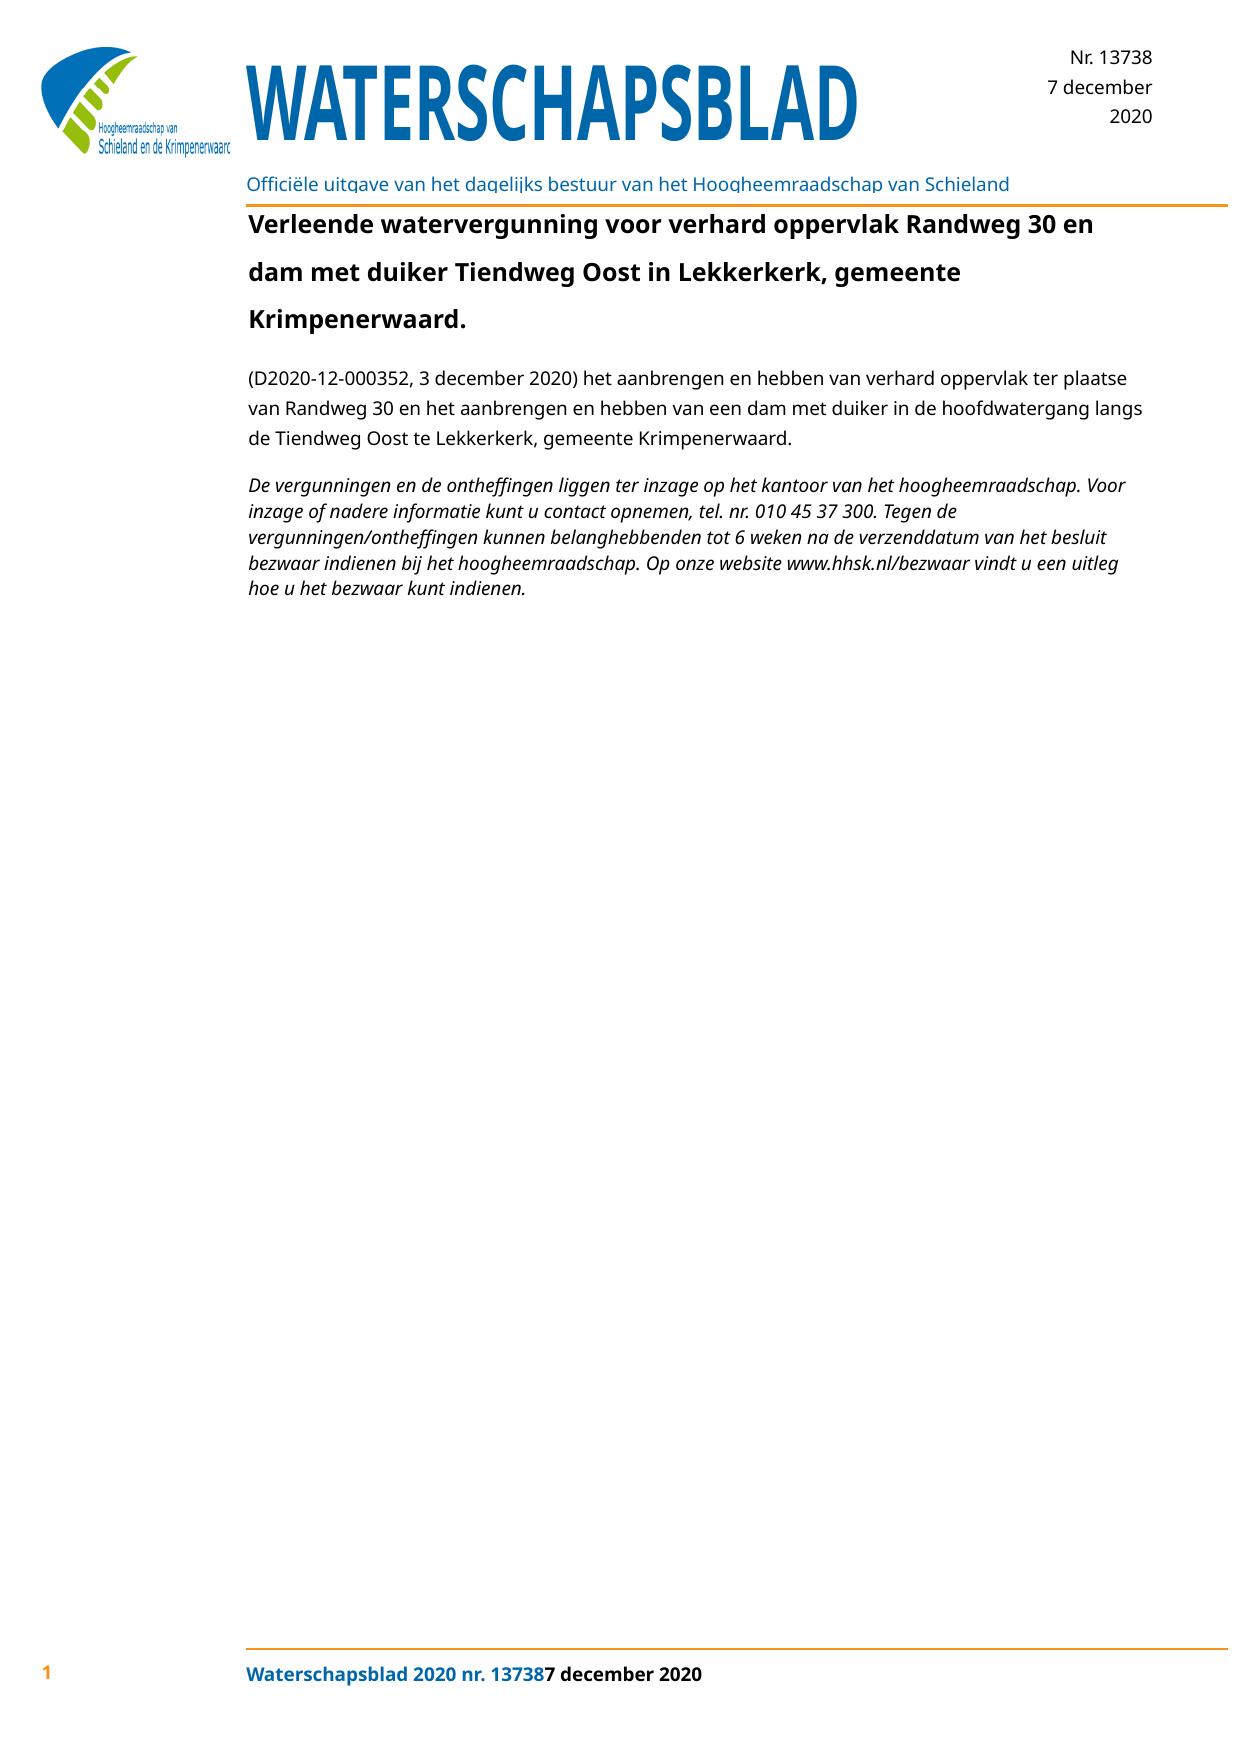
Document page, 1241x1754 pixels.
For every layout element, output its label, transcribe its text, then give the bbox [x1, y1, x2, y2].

text (D2020-12-000352, 3 december 2020) het aanbrengen en hebben van verhard oppervlak ter plaatse van Randweg 30 en het aanbrengen en hebben van een dam met duiker in de hoofdwatergang langs de Tiendweg Oost te Lekkerkerk, gemeente Krimpenerwaard. [248, 366, 1152, 450]
picture [41, 47, 231, 172]
text Verleende watervergunning voor verhard oppervlak Randweg 30 en dam met duiker Tiendweg Oost in Lekkerkerk, gemeente Krimpenerwaard. [248, 207, 1152, 336]
text De vergunningen en de ontheffingen liggen ter inzage op het kantoor van het hoogheemraadschap. Voor inzage of nadere informatie kunt u contact opnemen, tel. nr. 010 45 37 300. Tegen de vergunningen/ontheffingen kunnen belanghebbenden tot 6 weken na de verzenddatum van het besluit bezwaar indienen bij het hoogheemraadschap. Op onze website www.hhsk.nl/bezwaar vindt u een uitleg hoe u het bezwaar kunt indienen. [248, 472, 1152, 601]
